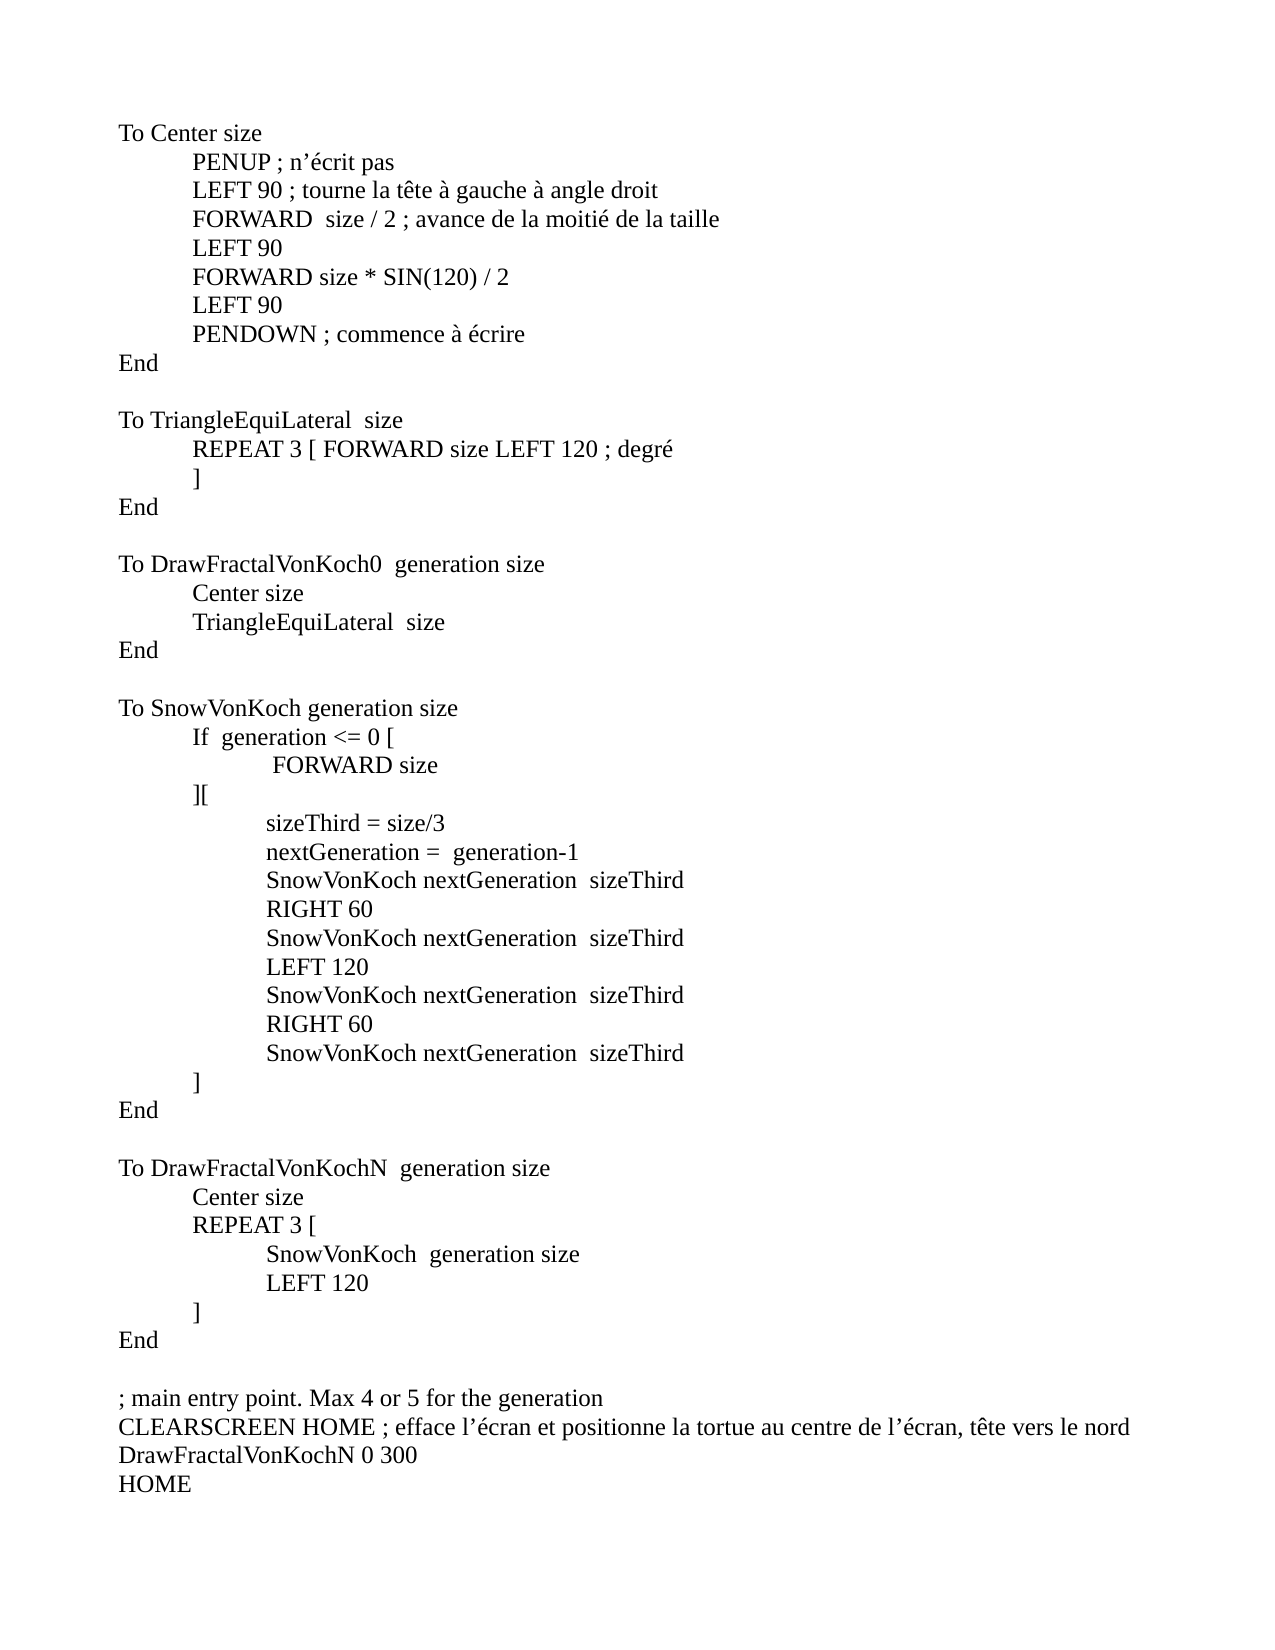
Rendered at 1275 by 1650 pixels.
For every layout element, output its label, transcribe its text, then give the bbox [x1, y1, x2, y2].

text PENDOWN ; commence à écrire End To TriangleEquiLateral size REPEAT 3 [ FORWARD size LEFT 120 ; degré [118, 319, 1157, 463]
text TriangleEquiLateral size [118, 607, 1157, 636]
text LEFT 90 ; tourne la tête à gauche à angle droit [118, 176, 1157, 204]
text If generation <= 0 [ [118, 722, 1157, 751]
text To Center size [118, 118, 1157, 147]
text ][ [118, 779, 1157, 808]
text FORWARD size / 2 ; avance de la moitié de la taille [118, 204, 1157, 233]
text To DrawFractalVonKochN generation size [118, 1153, 1157, 1182]
text SnowVonKoch nextGeneration sizeThird [118, 1038, 1157, 1067]
text FORWARD size * SIN(120) / 2 [118, 262, 1157, 291]
text SnowVonKoch nextGeneration sizeThird [118, 981, 1157, 1009]
text nextGeneration = generation-1 [118, 837, 1157, 866]
text Center size [118, 1182, 1157, 1211]
text CLEARSCREEN HOME ; efface l’écran et positionne la tortue au centre de l’écran, tête vers le nord DrawFractalVonKochN 0 300 [118, 1412, 1157, 1469]
text SnowVonKoch nextGeneration sizeThird [118, 923, 1157, 952]
text sizeThird = size/3 [118, 808, 1157, 837]
text To DrawFractalVonKoch0 generation size [118, 549, 1157, 578]
text ] End [118, 1067, 1157, 1124]
text ] [118, 1297, 1157, 1326]
text ; main entry point. Max 4 or 5 for the generation [118, 1383, 1157, 1412]
text Center size [118, 578, 1157, 607]
text End [118, 636, 1157, 664]
text SnowVonKoch nextGeneration sizeThird [118, 866, 1157, 894]
text HOME [118, 1469, 1157, 1498]
text SnowVonKoch generation size [118, 1239, 1157, 1268]
text LEFT 90 [118, 291, 1157, 319]
text LEFT 120 [118, 1268, 1157, 1297]
text RIGHT 60 [118, 894, 1157, 923]
text REPEAT 3 [ [118, 1211, 1157, 1239]
text End [118, 1326, 1157, 1354]
text ] [118, 463, 1157, 492]
text LEFT 90 [118, 233, 1157, 262]
text RIGHT 60 [118, 1009, 1157, 1038]
text To SnowVonKoch generation size [118, 693, 1157, 722]
text FORWARD size [118, 751, 1157, 779]
text PENUP ; n’écrit pas [118, 147, 1157, 176]
text End [118, 492, 1157, 521]
text LEFT 120 [118, 952, 1157, 981]
